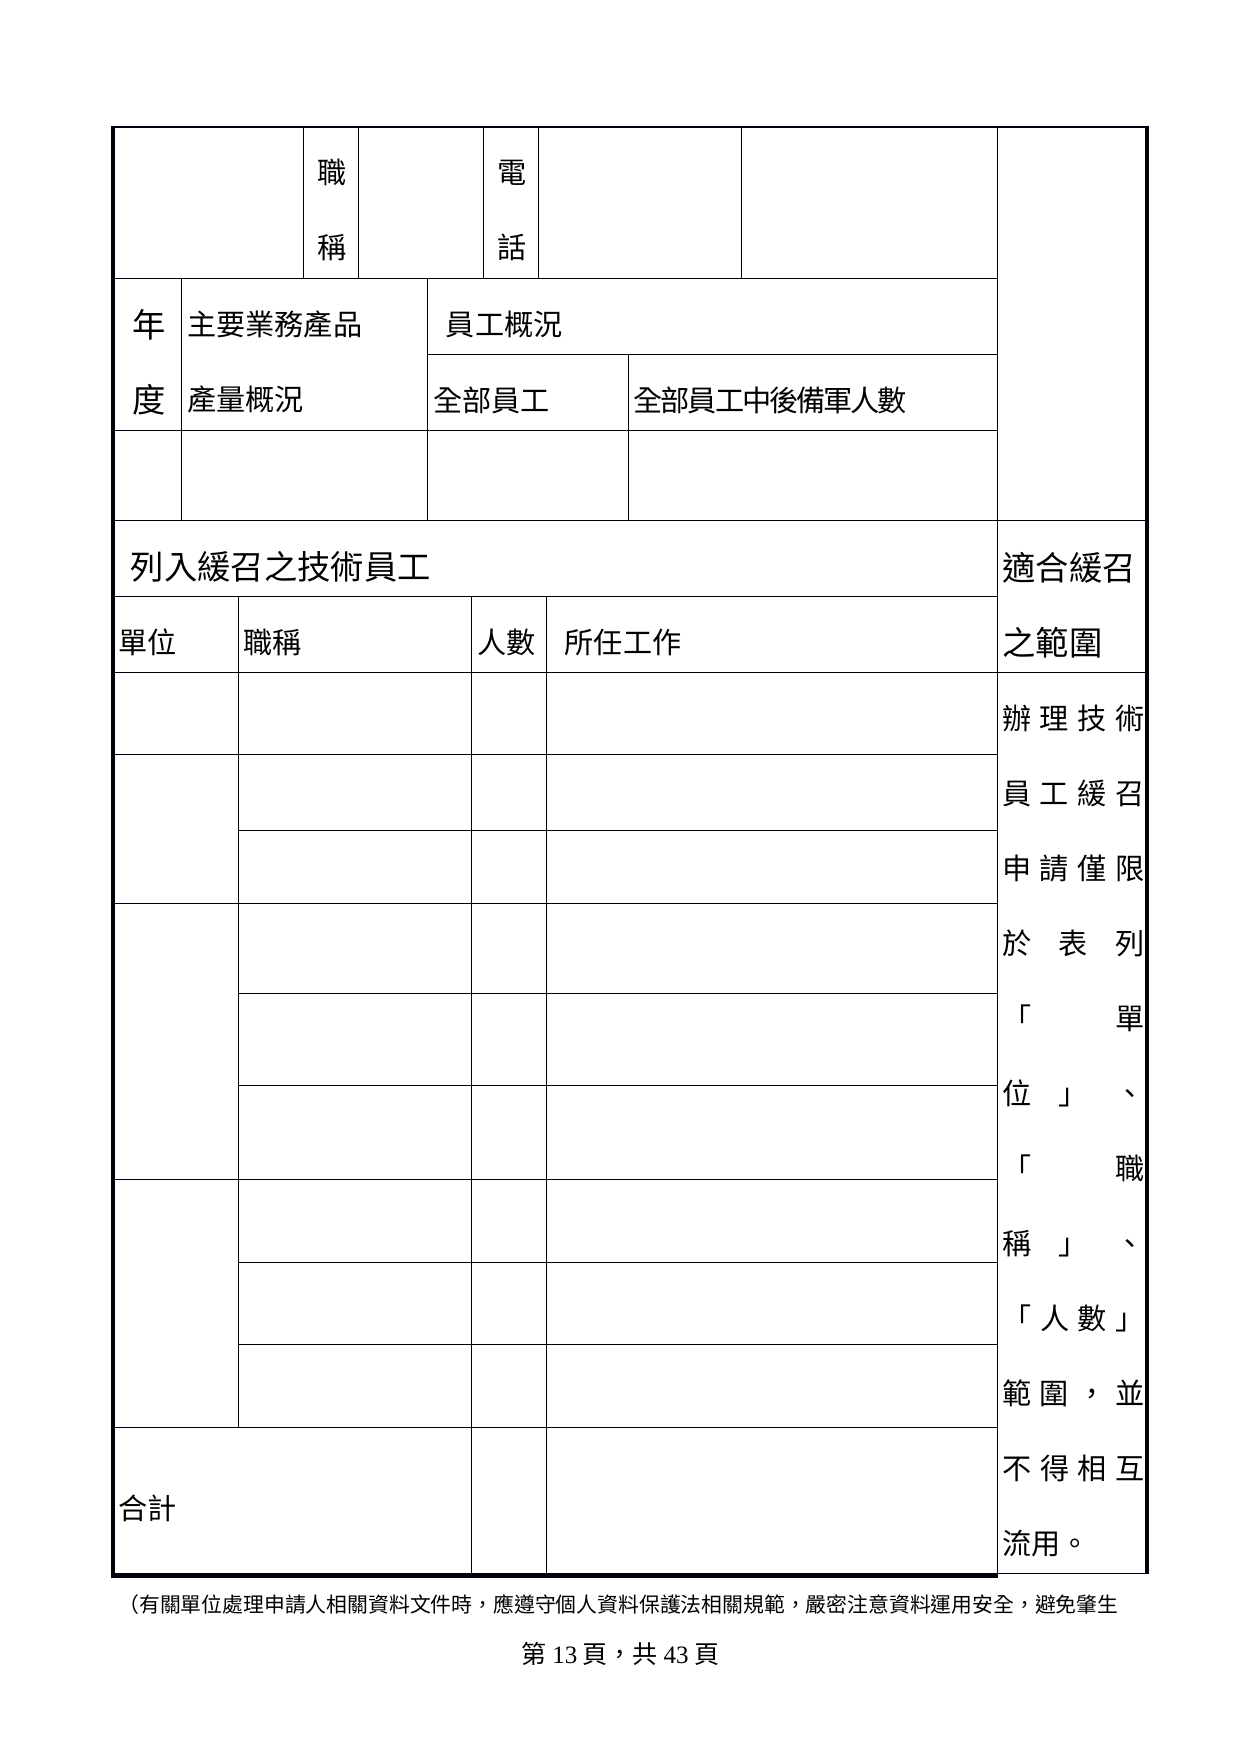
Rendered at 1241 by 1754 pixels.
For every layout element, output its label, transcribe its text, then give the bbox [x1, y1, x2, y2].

table_cell [472, 1086, 546, 1179]
table_cell [239, 904, 471, 993]
table_cell [547, 755, 997, 830]
table_cell 合計 [115, 1428, 471, 1573]
table_cell [472, 1180, 546, 1262]
table_cell 職稱 [304, 128, 358, 277]
table_cell 全部員工中後備軍人數 [629, 355, 997, 429]
table_cell [998, 128, 1145, 520]
table_cell [547, 673, 997, 754]
table_cell 員工概況 [428, 279, 997, 353]
table_cell [115, 673, 238, 754]
table_cell 適合緩召之範圍 [998, 521, 1145, 672]
table_cell [428, 431, 628, 520]
table_cell 所任工作 [547, 597, 997, 672]
table_cell [115, 904, 238, 1179]
table_cell [629, 431, 997, 520]
table_cell [115, 431, 181, 520]
table_cell [547, 1428, 997, 1573]
table_cell [547, 994, 997, 1085]
table_cell 人數 [472, 597, 546, 672]
table_cell [239, 1263, 471, 1344]
text （有關單位處理申請人相關資料文件時，應遵守個人資料保護法相關規範，嚴密注意資料運用安全，避免肇生 [118, 1578, 1122, 1615]
table_cell 電話 [484, 128, 538, 277]
table_cell [547, 1345, 997, 1427]
table_cell [472, 1428, 546, 1573]
table_cell [239, 673, 471, 754]
table_cell [239, 831, 471, 902]
table_cell [547, 1086, 997, 1179]
table_cell [547, 1180, 997, 1262]
table_cell [115, 755, 238, 902]
table_cell 主要業務產品 產量概況 [182, 279, 427, 429]
table_cell [547, 1263, 997, 1344]
table_cell [472, 1263, 546, 1344]
table_cell [472, 904, 546, 993]
table_cell 辦理技術員工緩召申請僅限於表列「單位」、「職稱」、「人數」範圍，並不得相互流用。 [998, 673, 1145, 1573]
table_cell [547, 904, 997, 993]
table_cell [239, 1345, 471, 1427]
table_cell [115, 128, 303, 277]
table_cell 年度 [115, 279, 181, 429]
table_cell [472, 1345, 546, 1427]
table_cell [539, 128, 741, 277]
table_cell [472, 673, 546, 754]
table_cell 全部員工 [428, 355, 628, 429]
table_cell [239, 755, 471, 830]
table_cell 單位 [115, 597, 238, 672]
table_cell [239, 994, 471, 1085]
table_cell 職稱 [239, 597, 471, 672]
table_cell [115, 1180, 238, 1427]
table_cell [359, 128, 483, 277]
table_cell [742, 128, 997, 277]
table_cell [472, 994, 546, 1085]
table_cell [547, 831, 997, 902]
table_cell [239, 1086, 471, 1179]
table_cell [239, 1180, 471, 1262]
table_cell [472, 831, 546, 902]
table_cell 列入緩召之技術員工 [115, 521, 997, 596]
table_cell [182, 431, 427, 520]
table_cell [472, 755, 546, 830]
